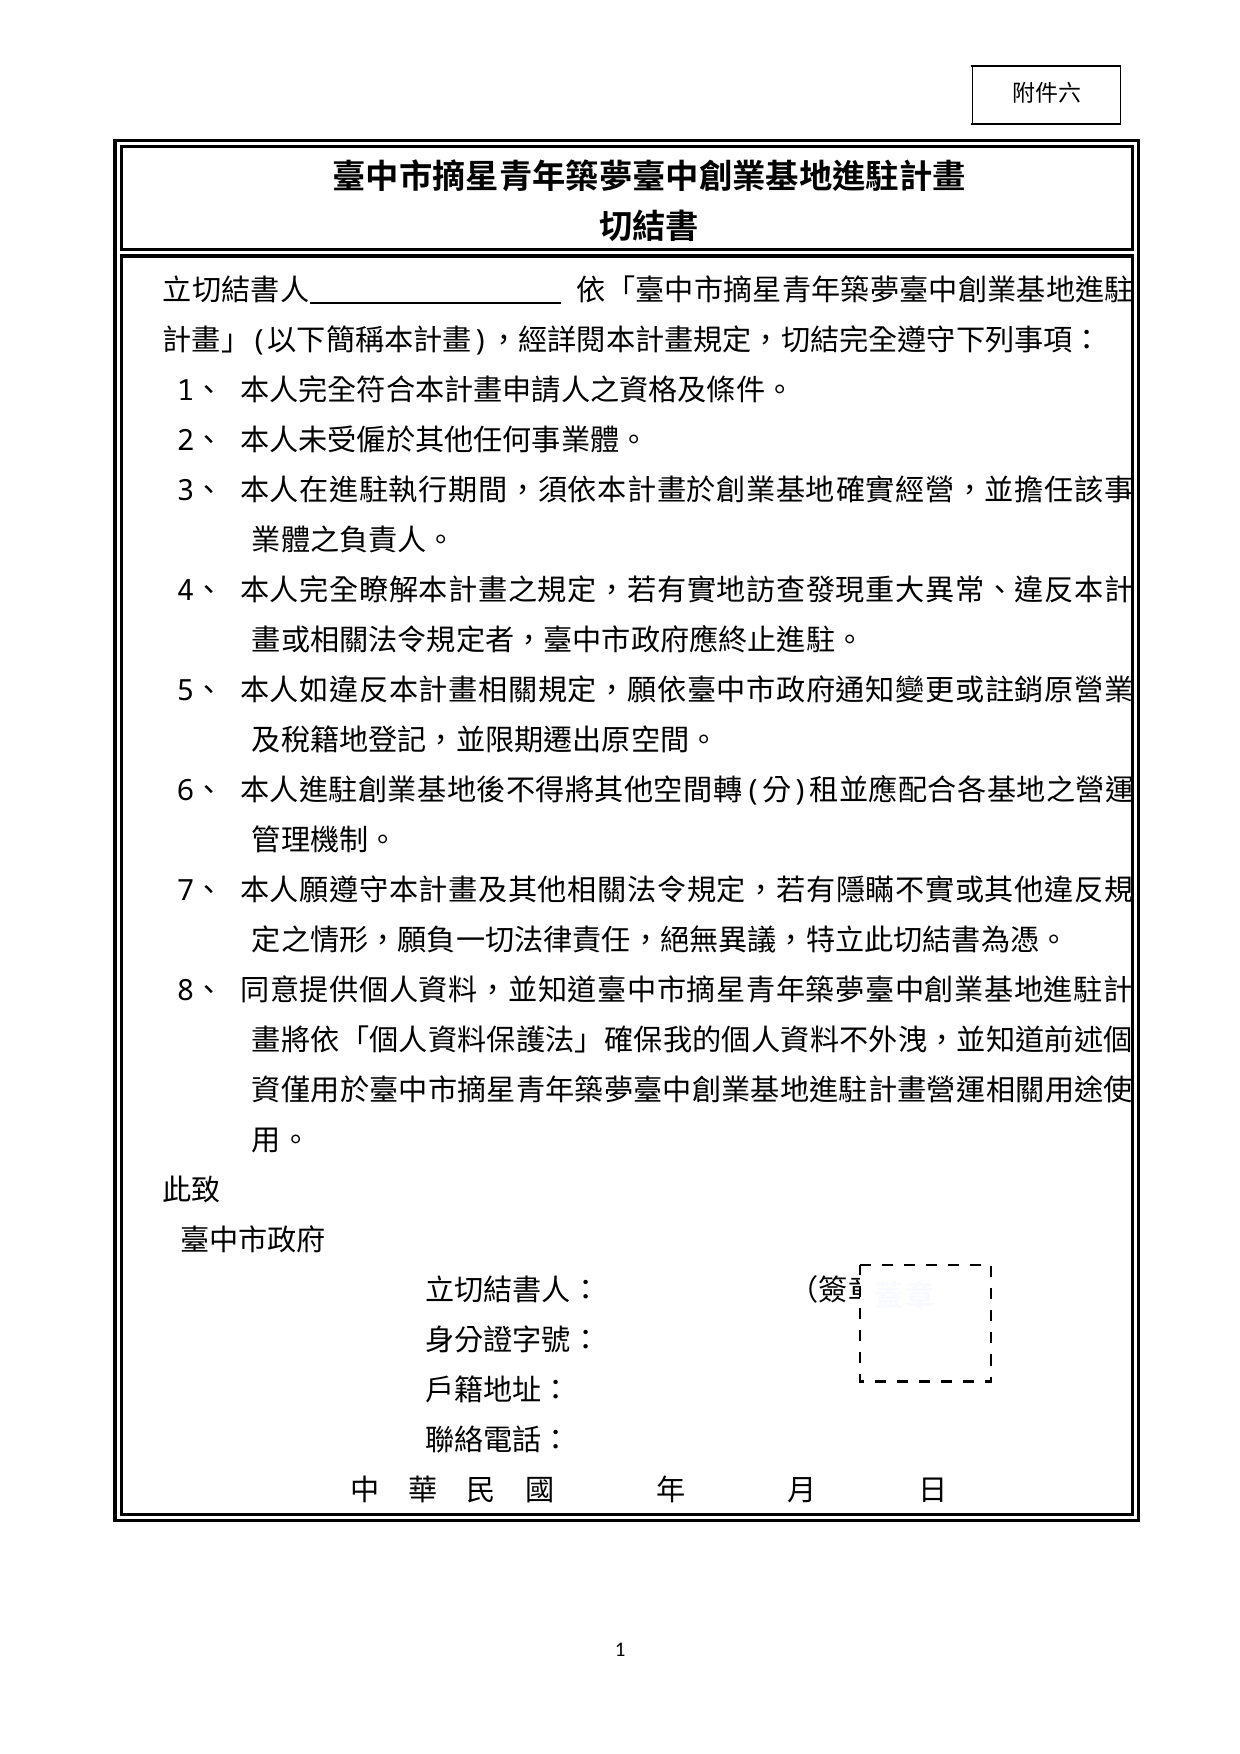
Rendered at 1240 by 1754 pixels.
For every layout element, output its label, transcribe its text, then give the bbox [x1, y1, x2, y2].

table_cell 立切結書人 依「臺中市摘星青年築夢臺中創業基地進駐計畫」(以下簡稱本計畫)，經詳閱本計畫規定，切結完全遵守下列事項： 本人完全符合本計畫申請人之資格及條件。 本人未受僱於其他任何事業體。 本人在進駐執行期間，須依本計畫於創業基地確實經營，並擔任該事業體之負責人。 本人完全瞭解本計畫之規定，若有實地訪查發現重大異常、違反本計畫或相關法令規定者，臺中市政府應終止進駐。 本人如違反本計畫相關規定，願依臺中市政府通知變更或註銷原營業及稅籍地登記，並限期遷出原空間。 本人進駐創業基地後不得將其他空間轉(分)租並應配合各基地之營運管理機制。 本人願遵守本計畫及其他相關法令規定，若有隱瞞不實或其他違反規定之情形，願負一切法律責任，絕無異議，特立此切結書為憑。 同意提供個人資料，並知道臺中市摘星青年築夢臺中創業基地進駐計畫將依「個人資料保護法」確保我的個人資料不外洩，並知道前述個資僅用於臺中市摘星青年築夢臺中創業基地進駐計畫營運相關用途使用。 此致 臺中市政府 立切結書人： （簽章） 身分證字號： 戶籍地址： 聯絡電話： 中 華 民 國 年 月 日 [118, 248, 1135, 1512]
table_header 臺中市摘星青年築夢臺中創業基地進駐計畫 切結書 [118, 142, 1135, 248]
text 附件六 [988, 74, 1105, 108]
